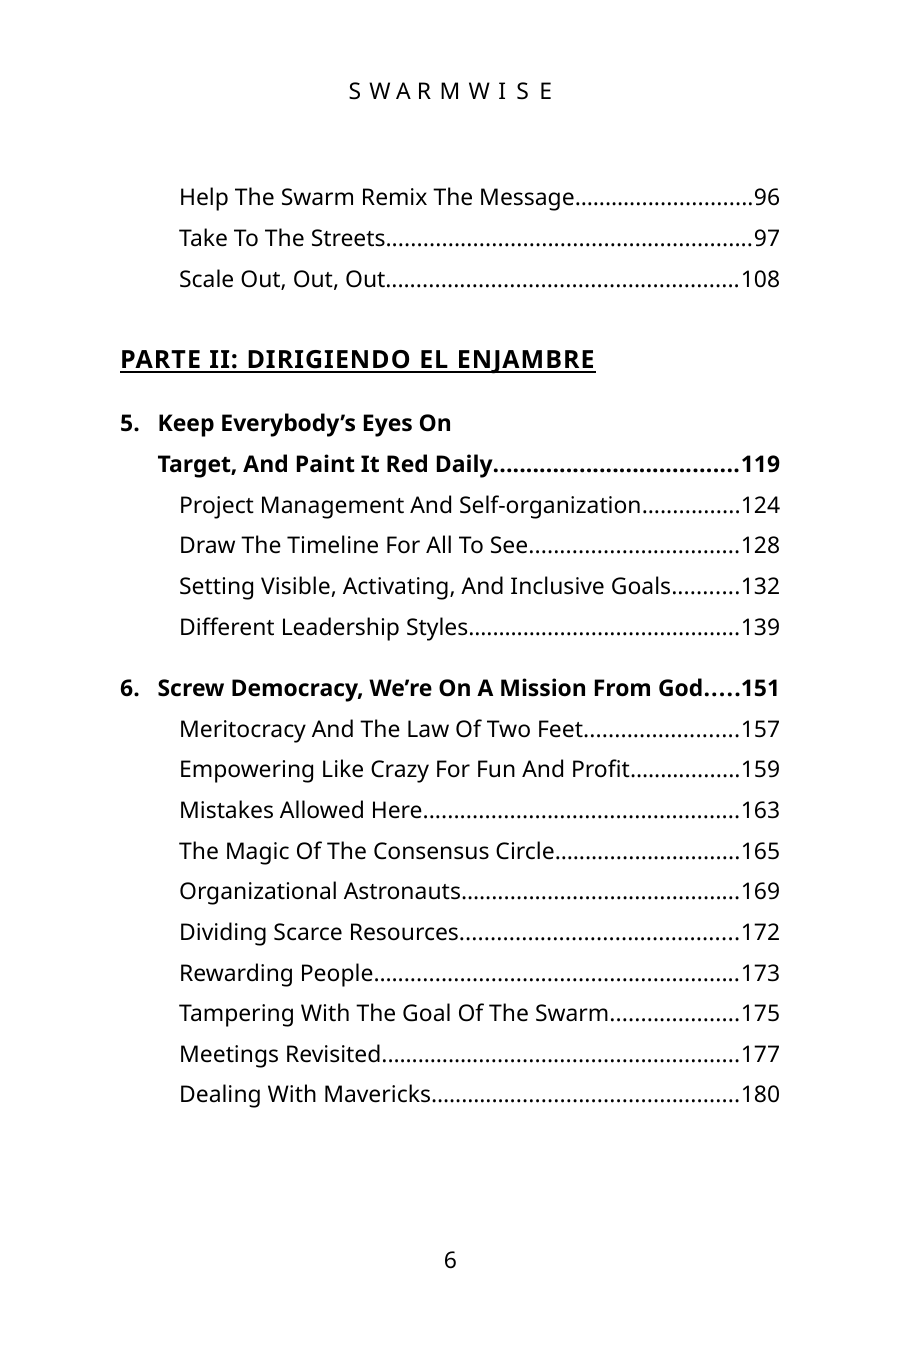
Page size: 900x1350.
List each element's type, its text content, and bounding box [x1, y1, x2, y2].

text PARTE II: DIRIGIENDO EL ENJAMBRE [120, 342, 780, 376]
list Screw Democracy, We’re on a Mission from God 151 [120, 672, 780, 703]
text Meetings revisited 177 [179, 1038, 780, 1069]
text Setting visible, activating, and inclusive goals 132 [179, 570, 780, 601]
text The magic of the consensus circle 165 [179, 835, 780, 866]
text Mistakes allowed here 163 [179, 794, 780, 825]
text Empowering like crazy for fun and profit 159 [179, 753, 780, 785]
text Meritocracy and the law of two feet 157 [179, 713, 780, 744]
text Dealing with mavericks 180 [179, 1078, 780, 1110]
text Different leadership styles 139 [179, 611, 780, 642]
text Tampering with the goal of the swarm 175 [179, 997, 780, 1028]
text Draw the timeline for all to see 128 [179, 529, 780, 561]
text Scale out, out, out 108 [179, 262, 780, 294]
text Organizational astronauts 169 [179, 875, 780, 907]
text Dividing scarce resources 172 [179, 916, 780, 947]
text Take to the streets 97 [179, 222, 780, 253]
text Project management and self-organization 124 [179, 489, 780, 520]
list Keep Everybody’s Eyes on Target, and Paint It Red Daily 119 [120, 407, 780, 479]
text Rewarding people 173 [179, 957, 780, 988]
text Help the swarm remix the message 96 [179, 181, 780, 212]
